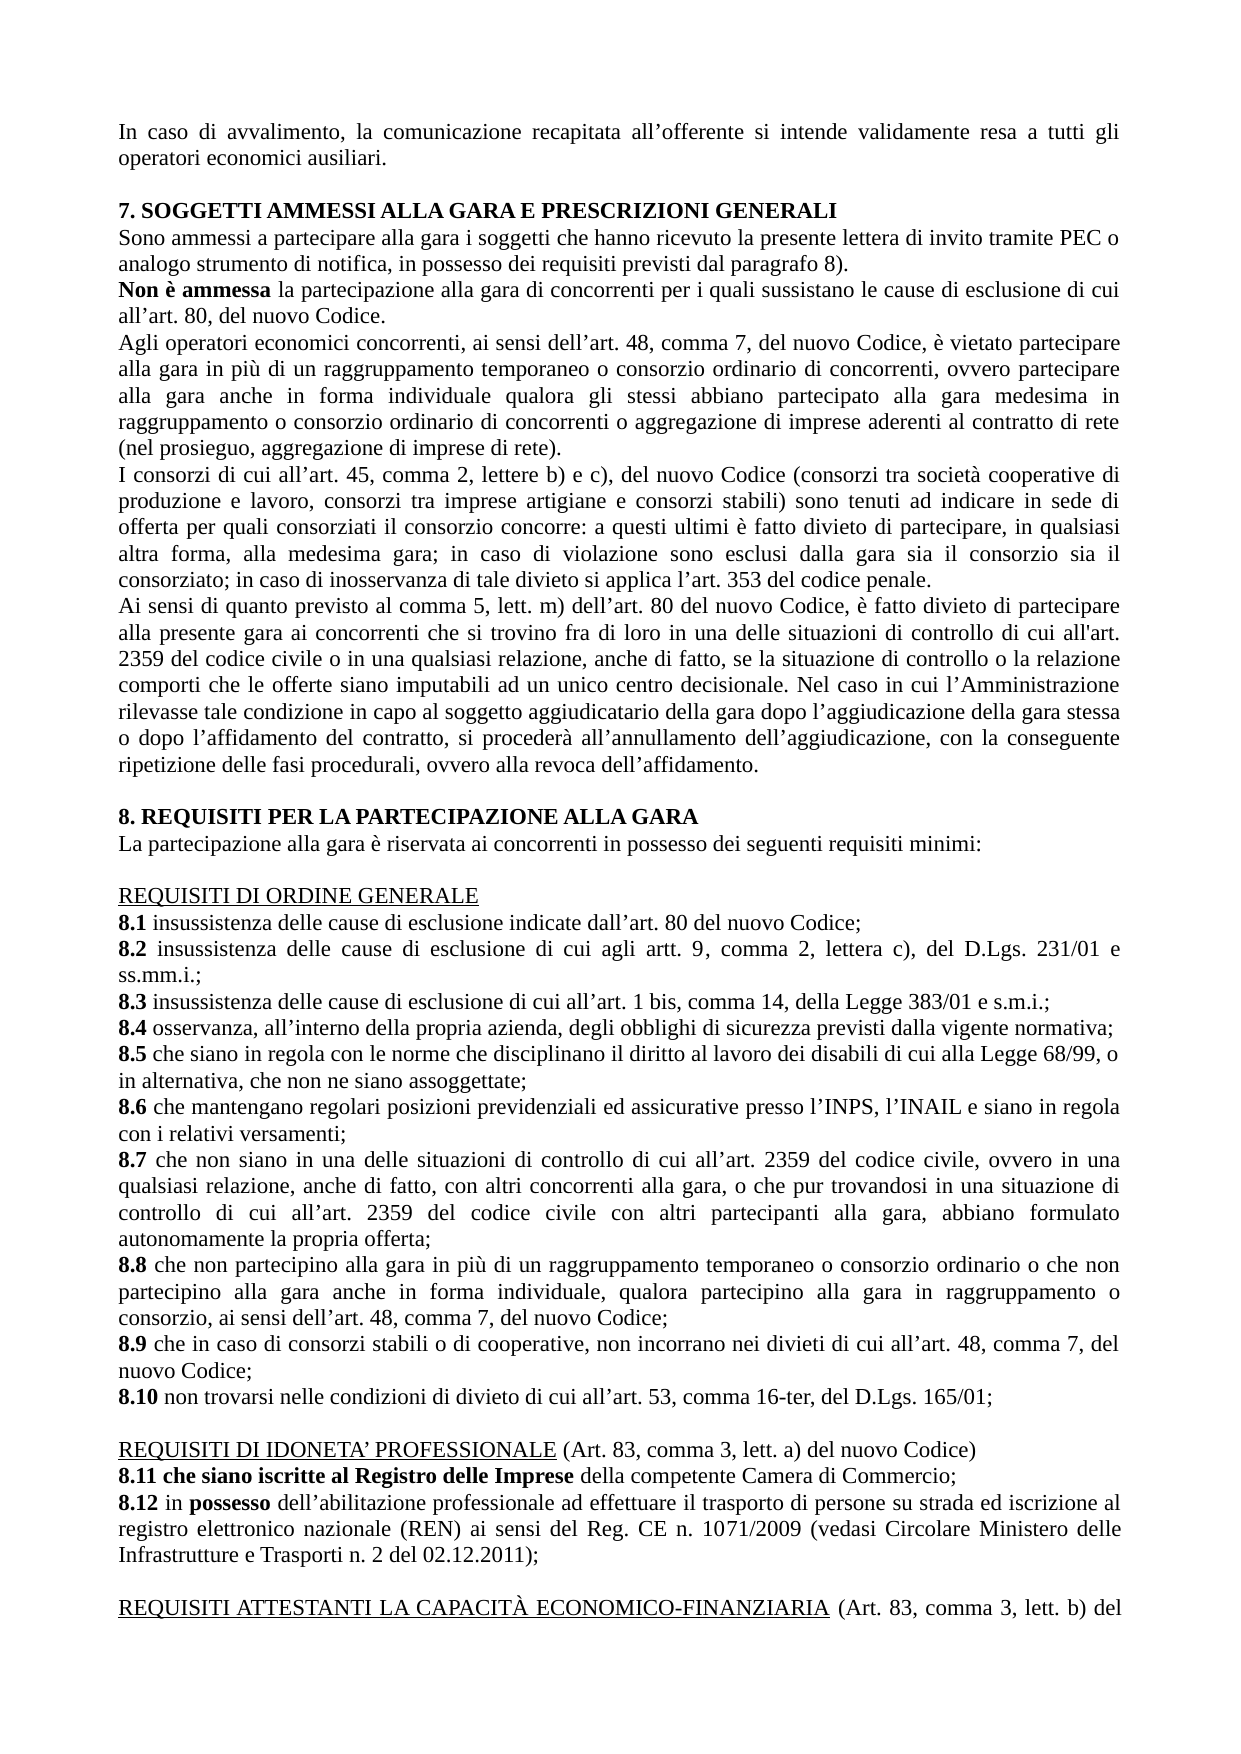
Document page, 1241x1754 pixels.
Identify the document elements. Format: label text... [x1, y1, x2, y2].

text REQUISITI DI ORDINE GENERALE [118, 882, 1122, 909]
text Non è ammessa la partecipazione alla gara di concorrenti per i quali sussistano le cause di esclusione di cui all’art. 80, del nuovo Codice. [118, 276, 1122, 329]
text REQUISITI DI IDONETA’ PROFESSIONALE (Art. 83, comma 3, lett. a) del nuovo Codice) [118, 1436, 1122, 1462]
text Agli operatori economici concorrenti, ai sensi dell’art. 48, comma 7, del nuovo Codice, è vietato partecipare alla gara in più di un raggruppamento temporaneo o consorzio ordinario di concorrenti, ovvero partecipare alla gara anche in forma individuale qualora gli stessi abbiano partecipato alla gara medesima in raggruppamento o consorzio ordinario di concorrenti o aggregazione di imprese aderenti al contratto di rete (nel prosieguo, aggregazione di imprese di rete). [118, 329, 1122, 461]
text in alternativa, che non ne siano assoggettate; [118, 1067, 1122, 1093]
text 7. SOGGETTI AMMESSI ALLA GARA E PRESCRIZIONI GENERALI [118, 197, 1122, 223]
text 8.11 che siano iscritte al Registro delle Imprese della competente Camera di Commercio; [118, 1462, 1122, 1488]
text 8.10 non trovarsi nelle condizioni di divieto di cui all’art. 53, comma 16-ter, del D.Lgs. 165/01; [118, 1383, 1122, 1409]
text 8. REQUISITI PER LA PARTECIPAZIONE ALLA GARA [118, 803, 1122, 830]
text 8.1 insussistenza delle cause di esclusione indicate dall’art. 80 del nuovo Codice; [118, 909, 1122, 935]
text 8.2 insussistenza delle cause di esclusione di cui agli artt. 9, comma 2, lettera c), del D.Lgs. 231/01 e ss.mm.i.; [118, 935, 1122, 988]
text 8.12 in possesso dell’abilitazione professionale ad effettuare il trasporto di persone su strada ed iscrizione al registro elettronico nazionale (REN) ai sensi del Reg. CE n. 1071/2009 (vedasi Circolare Ministero delle Infrastrutture e Trasporti n. 2 del 02.12.2011); [118, 1488, 1122, 1568]
text Ai sensi di quanto previsto al comma 5, lett. m) dell’art. 80 del nuovo Codice, è fatto divieto di partecipare alla presente gara ai concorrenti che si trovino fra di loro in una delle situazioni di controllo di cui all'art. 2359 del codice civile o in una qualsiasi relazione, anche di fatto, se la situazione di controllo o la relazione comporti che le offerte siano imputabili ad un unico centro decisionale. Nel caso in cui l’Amministrazione rilevasse tale condizione in capo al soggetto aggiudicatario della gara dopo l’aggiudicazione della gara stessa o dopo l’affidamento del contratto, si procederà all’annullamento dell’aggiudicazione, con la conseguente ripetizione delle fasi procedurali, ovvero alla revoca dell’affidamento. [118, 592, 1122, 777]
text I consorzi di cui all’art. 45, comma 2, lettere b) e c), del nuovo Codice (consorzi tra società cooperative di produzione e lavoro, consorzi tra imprese artigiane e consorzi stabili) sono tenuti ad indicare in sede di offerta per quali consorziati il consorzio concorre: a questi ultimi è fatto divieto di partecipare, in qualsiasi altra forma, alla medesima gara; in caso di violazione sono esclusi dalla gara sia il consorzio sia il consorziato; in caso di inosservanza di tale divieto si applica l’art. 353 del codice penale. [118, 461, 1122, 592]
text 8.7 che non siano in una delle situazioni di controllo di cui all’art. 2359 del codice civile, ovvero in una qualsiasi relazione, anche di fatto, con altri concorrenti alla gara, o che pur trovandosi in una situazione di controllo di cui all’art. 2359 del codice civile con altri partecipanti alla gara, abbiano formulato autonomamente la propria offerta; [118, 1146, 1122, 1251]
text 8.8 che non partecipino alla gara in più di un raggruppamento temporaneo o consorzio ordinario o che non partecipino alla gara anche in forma individuale, qualora partecipino alla gara in raggruppamento o consorzio, ai sensi dell’art. 48, comma 7, del nuovo Codice; [118, 1251, 1122, 1330]
text 8.4 osservanza, all’interno della propria azienda, degli obblighi di sicurezza previsti dalla vigente normativa; [118, 1014, 1122, 1041]
text 8.3 insussistenza delle cause di esclusione di cui all’art. 1 bis, comma 14, della Legge 383/01 e s.m.i.; [118, 988, 1122, 1014]
text REQUISITI ATTESTANTI LA CAPACITÀ ECONOMICO-FINANZIARIA (Art. 83, comma 3, lett. b) del [118, 1594, 1122, 1620]
text La partecipazione alla gara è riservata ai concorrenti in possesso dei seguenti requisiti minimi: [118, 830, 1122, 856]
text In caso di avvalimento, la comunicazione recapitata all’offerente si intende validamente resa a tutti gli operatori economici ausiliari. [118, 118, 1122, 171]
text 8.6 che mantengano regolari posizioni previdenziali ed assicurative presso l’INPS, l’INAIL e siano in regola con i relativi versamenti; [118, 1093, 1122, 1146]
text 8.9 che in caso di consorzi stabili o di cooperative, non incorrano nei divieti di cui all’art. 48, comma 7, del nuovo Codice; [118, 1330, 1122, 1383]
text 8.5 che siano in regola con le norme che disciplinano il diritto al lavoro dei disabili di cui alla Legge 68/99, o [118, 1041, 1122, 1067]
text Sono ammessi a partecipare alla gara i soggetti che hanno ricevuto la presente lettera di invito tramite PEC o analogo strumento di notifica, in possesso dei requisiti previsti dal paragrafo 8). [118, 223, 1122, 276]
